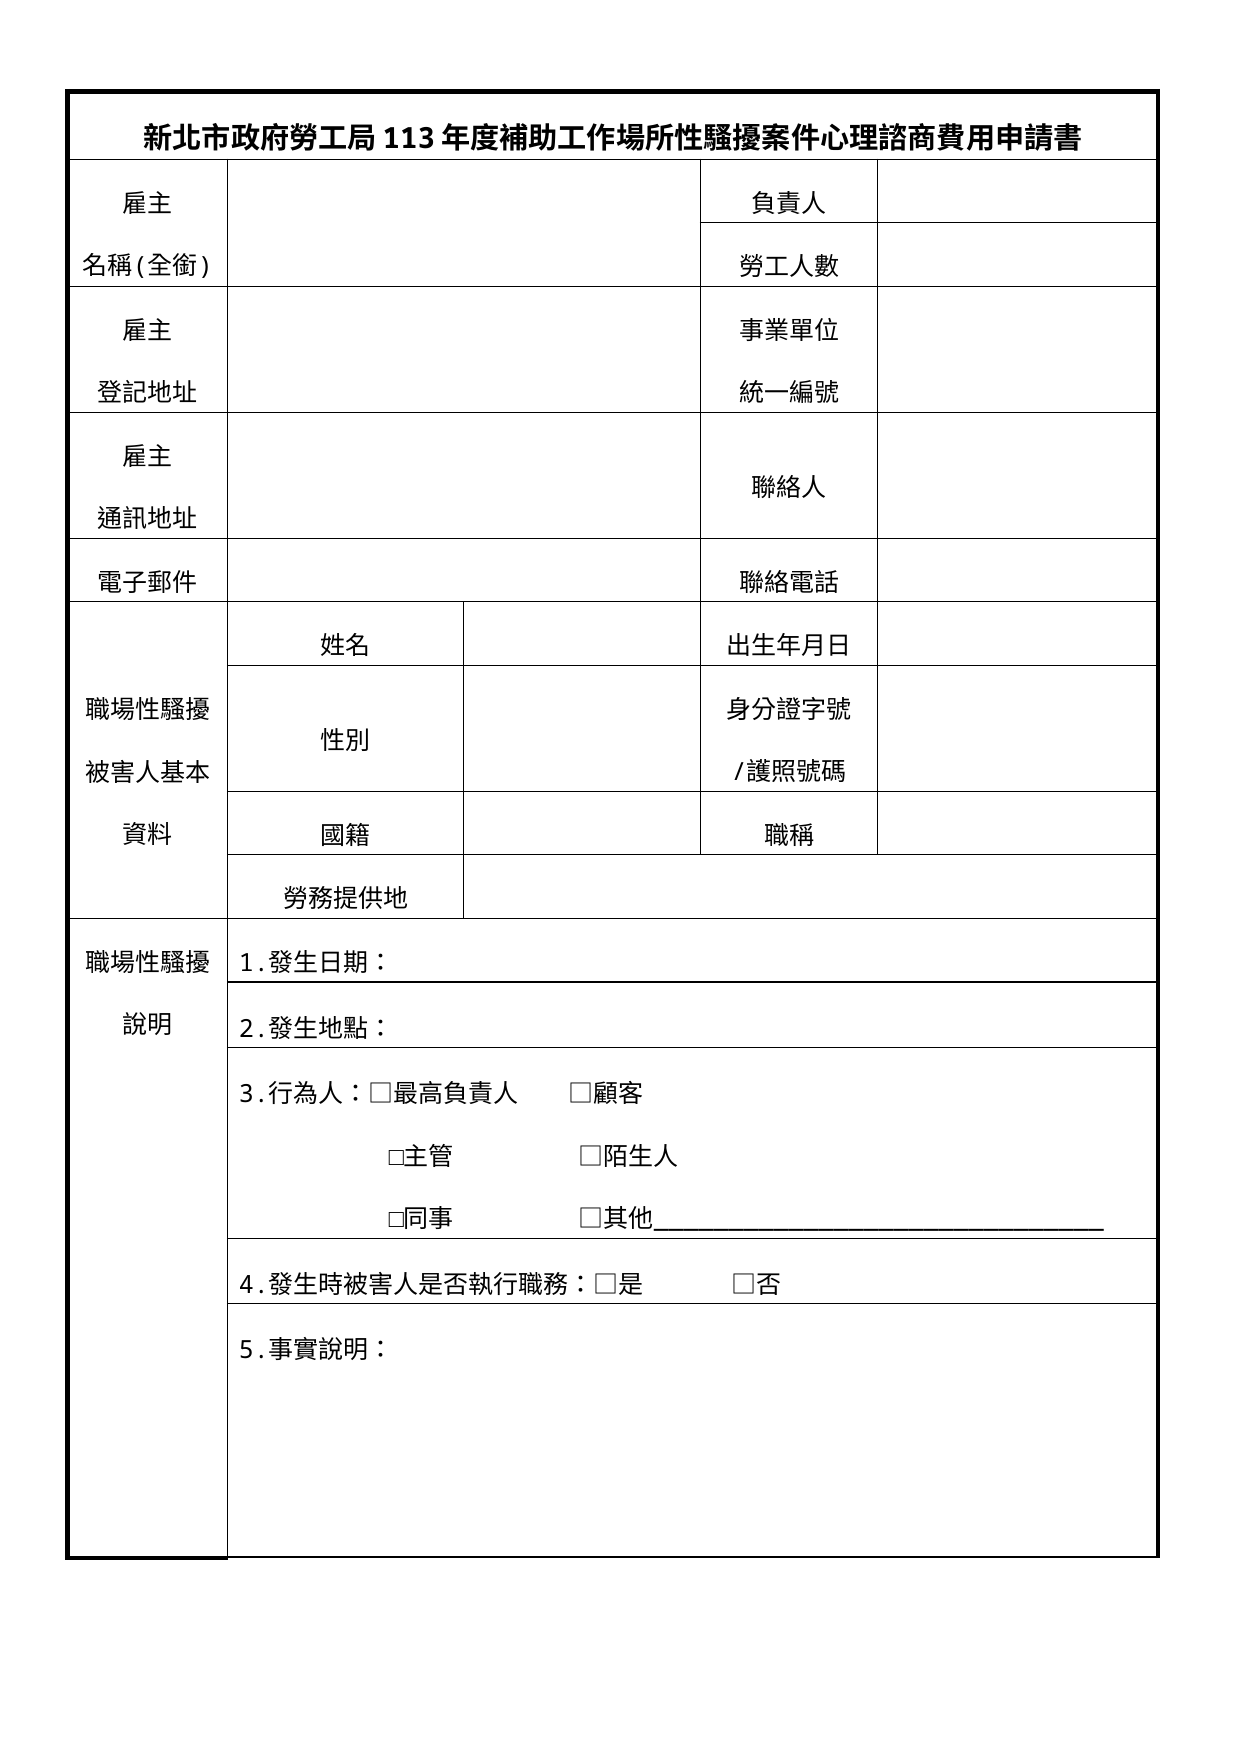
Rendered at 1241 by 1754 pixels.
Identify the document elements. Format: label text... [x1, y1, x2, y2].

table_cell [878, 287, 1156, 412]
table_header 新北市政府勞工局113年度補助工作場所性騷擾案件心理諮商費用申請書 [70, 94, 1156, 158]
table_cell [878, 602, 1156, 665]
table_cell 身分證字號 /護照號碼 [701, 666, 877, 791]
table_cell 聯絡人 [701, 413, 877, 538]
table_cell 國籍 [228, 792, 463, 854]
table_cell [878, 413, 1156, 538]
table_cell [228, 413, 700, 538]
table_cell 負責人 [701, 160, 877, 222]
table_cell [878, 160, 1156, 222]
table_cell 雇主 登記地址 [70, 287, 227, 412]
table_cell [464, 602, 700, 665]
table_cell 雇主 通訊地址 [70, 413, 227, 538]
table_cell 電子郵件 [70, 539, 227, 601]
table_cell [464, 855, 1156, 918]
table_cell [228, 539, 700, 601]
table_cell 3.行為人：□最高負責人 □顧客 □主管 □陌生人 □同事 □其他______________________________ [228, 1048, 1156, 1238]
table_cell 出生年月日 [701, 602, 877, 665]
table_cell [228, 287, 700, 412]
table_cell 4.發生時被害人是否執行職務：□是 □否 [228, 1239, 1156, 1303]
table_cell [878, 223, 1156, 286]
table_cell 雇主 名稱(全銜) [70, 160, 227, 286]
table_cell 姓名 [228, 602, 463, 665]
table_cell [228, 160, 700, 286]
table_cell 性別 [228, 666, 463, 791]
table_cell 職場性騷擾被害人基本資料 [70, 602, 227, 918]
table_cell [878, 792, 1156, 854]
table_cell 勞工人數 [701, 223, 877, 286]
table_cell 勞務提供地 [228, 855, 463, 918]
table_cell 2.發生地點： [228, 983, 1156, 1047]
table_cell 1.發生日期： [228, 919, 1156, 981]
table_cell 事業單位 統一編號 [701, 287, 877, 412]
table_cell [878, 539, 1156, 601]
table_cell [464, 666, 700, 791]
table_cell 5.事實說明： [228, 1304, 1156, 1556]
table_cell [878, 666, 1156, 791]
table_cell [464, 792, 700, 854]
table_cell 職場性騷擾說明 [70, 919, 227, 1556]
table_cell 聯絡電話 [701, 539, 877, 601]
table_cell 職稱 [701, 792, 877, 854]
